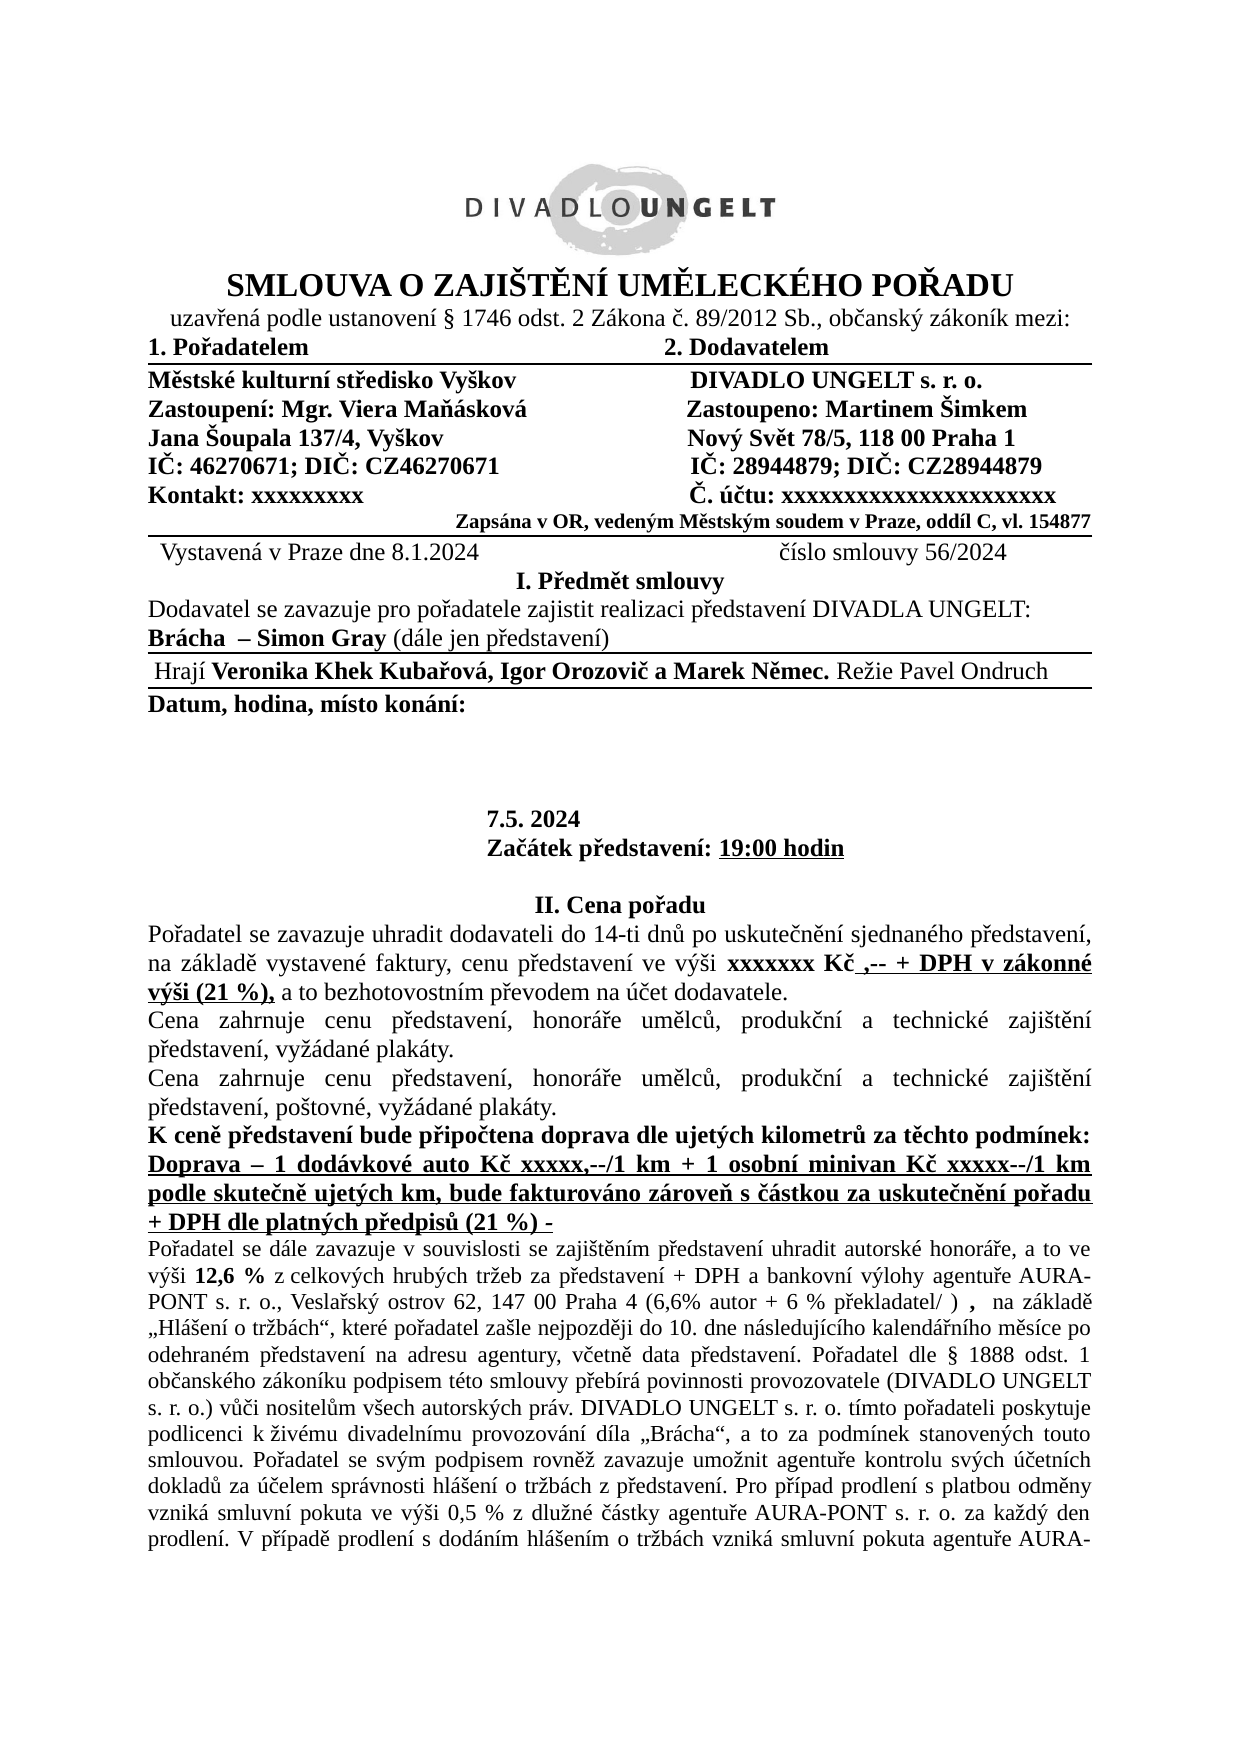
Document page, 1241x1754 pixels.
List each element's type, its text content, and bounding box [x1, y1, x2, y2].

text II. Cena pořadu [148, 890, 1092, 919]
text K ceně představení bude připočtena doprava dle ujetých kilometrů za těchto podmínek: Doprava – 1 dodávkové auto Kč xxxxx,--/1 km + 1 osobní minivan Kč xxxxx--/1 km [148, 1120, 1092, 1174]
text Pořadatel se dále zavazuje v souvislosti se zajištěním představení uhradit autorské honoráře, a to ve výši 12,6 % z celkových hrubých tržeb za představení + DPH a bankovní výlohy agentuře AURA-PONT s. r. o., Veslařský ostrov 62, 147 00 Praha 4 (6,6% autor + 6 % překladatel/ ) , na základě „Hlášení o tržbách“, které pořadatel zašle nejpozději do 10. dne následujícího kalendářního měsíce po odehraném představení na adresu agentury, včetně data představení. Pořadatel dle § 1888 odst. 1 občanského zákoníku podpisem této smlouvy přebírá povinnosti provozovatele (DIVADLO UNGELT s. r. o.) vůči nositelům všech autorských práv. DIVADLO UNGELT s. r. o. tímto pořadateli poskytuje podlicenci k živému divadelnímu provozování díla „Brácha“, a to za podmínek stanovených touto smlouvou. Pořadatel se svým podpisem rovněž zavazuje umožnit agentuře kontrolu svých účetních dokladů za účelem správnosti hlášení o tržbách z představení. Pro případ prodlení s platbou odměny vzniká smluvní pokuta ve výši 0,5 % z dlužné částky agentuře AURA-PONT s. r. o. za každý den prodlení. V případě prodlení s dodáním hlášením o tržbách vzniká smluvní pokuta agentuře AURA- [148, 1235, 1092, 1552]
text uzavřená podle ustanovení § 1746 odst. 2 Zákona č. 89/2012 Sb., občanský zákoník mezi: [148, 303, 1092, 332]
text Zapsána v OR, vedeným Městským soudem v Praze, oddíl C, vl. 154877 [148, 509, 1092, 535]
text IČ: 46270671; DIČ: CZ46270671 IČ: 28944879; DIČ: CZ28944879 [148, 451, 1092, 480]
text Brácha – Simon Gray (dále jen představení) [148, 623, 1092, 652]
text Cena zahrnuje cenu představení, honoráře umělců, produkční a technické zajištění představení, poštovné, vyžádané plakáty. [148, 1063, 1092, 1120]
text Pořadatel se zavazuje uhradit dodavateli do 14-ti dnů po uskutečnění sjednaného představení, na základě vystavené faktury, cenu představení ve výši xxxxxxx Kč ,-- + DPH v zákonné výši (21 %), a to bezhotovostním převodem na účet dodavatele. [148, 919, 1092, 1005]
text Datum, hodina, místo konání: [148, 689, 1092, 718]
text Cena zahrnuje cenu představení, honoráře umělců, produkční a technické zajištění představení, vyžádané plakáty. [148, 1005, 1092, 1063]
text Městské kulturní středisko Vyškov DIVADLO UNGELT s. r. o. Zastoupení: Mgr. Viera Maňásková Zastoupeno: Martinem Šimkem Jana Šoupala 137/4, Vyškov Nový Svět 78/5, 118 00 Praha 1 [148, 365, 1092, 451]
text Kontakt: xxxxxxxxx Č. účtu: xxxxxxxxxxxxxxxxxxxxxx [148, 480, 1092, 509]
text podle skutečně ujetých km, bude fakturováno zároveň s částkou za uskutečnění pořadu [148, 1176, 1092, 1203]
text Dodavatel se zavazuje pro pořadatele zajistit realizaci představení DIVADLA UNGELT: [148, 594, 1092, 623]
text Začátek představení: 19:00 hodin [148, 833, 1092, 862]
text I. Předmět smlouvy [148, 566, 1092, 594]
text + DPH dle platných předpisů (21 %) - [148, 1204, 1092, 1235]
text 7.5. 2024 [148, 804, 1092, 833]
text SMLOUVA O ZAJIŠTĚNÍ UMĚLECKÉHO POŘADU [148, 265, 1092, 303]
text Hrají Veronika Khek Kubařová, Igor Orozovič a Marek Němec. Režie Pavel Ondruch [148, 654, 1092, 687]
text 1. Pořadatelem 2. Dodavatelem [148, 332, 1092, 363]
text Vystavená v Praze dne 8.1.2024 číslo smlouvy 56/2024 [148, 537, 1092, 566]
